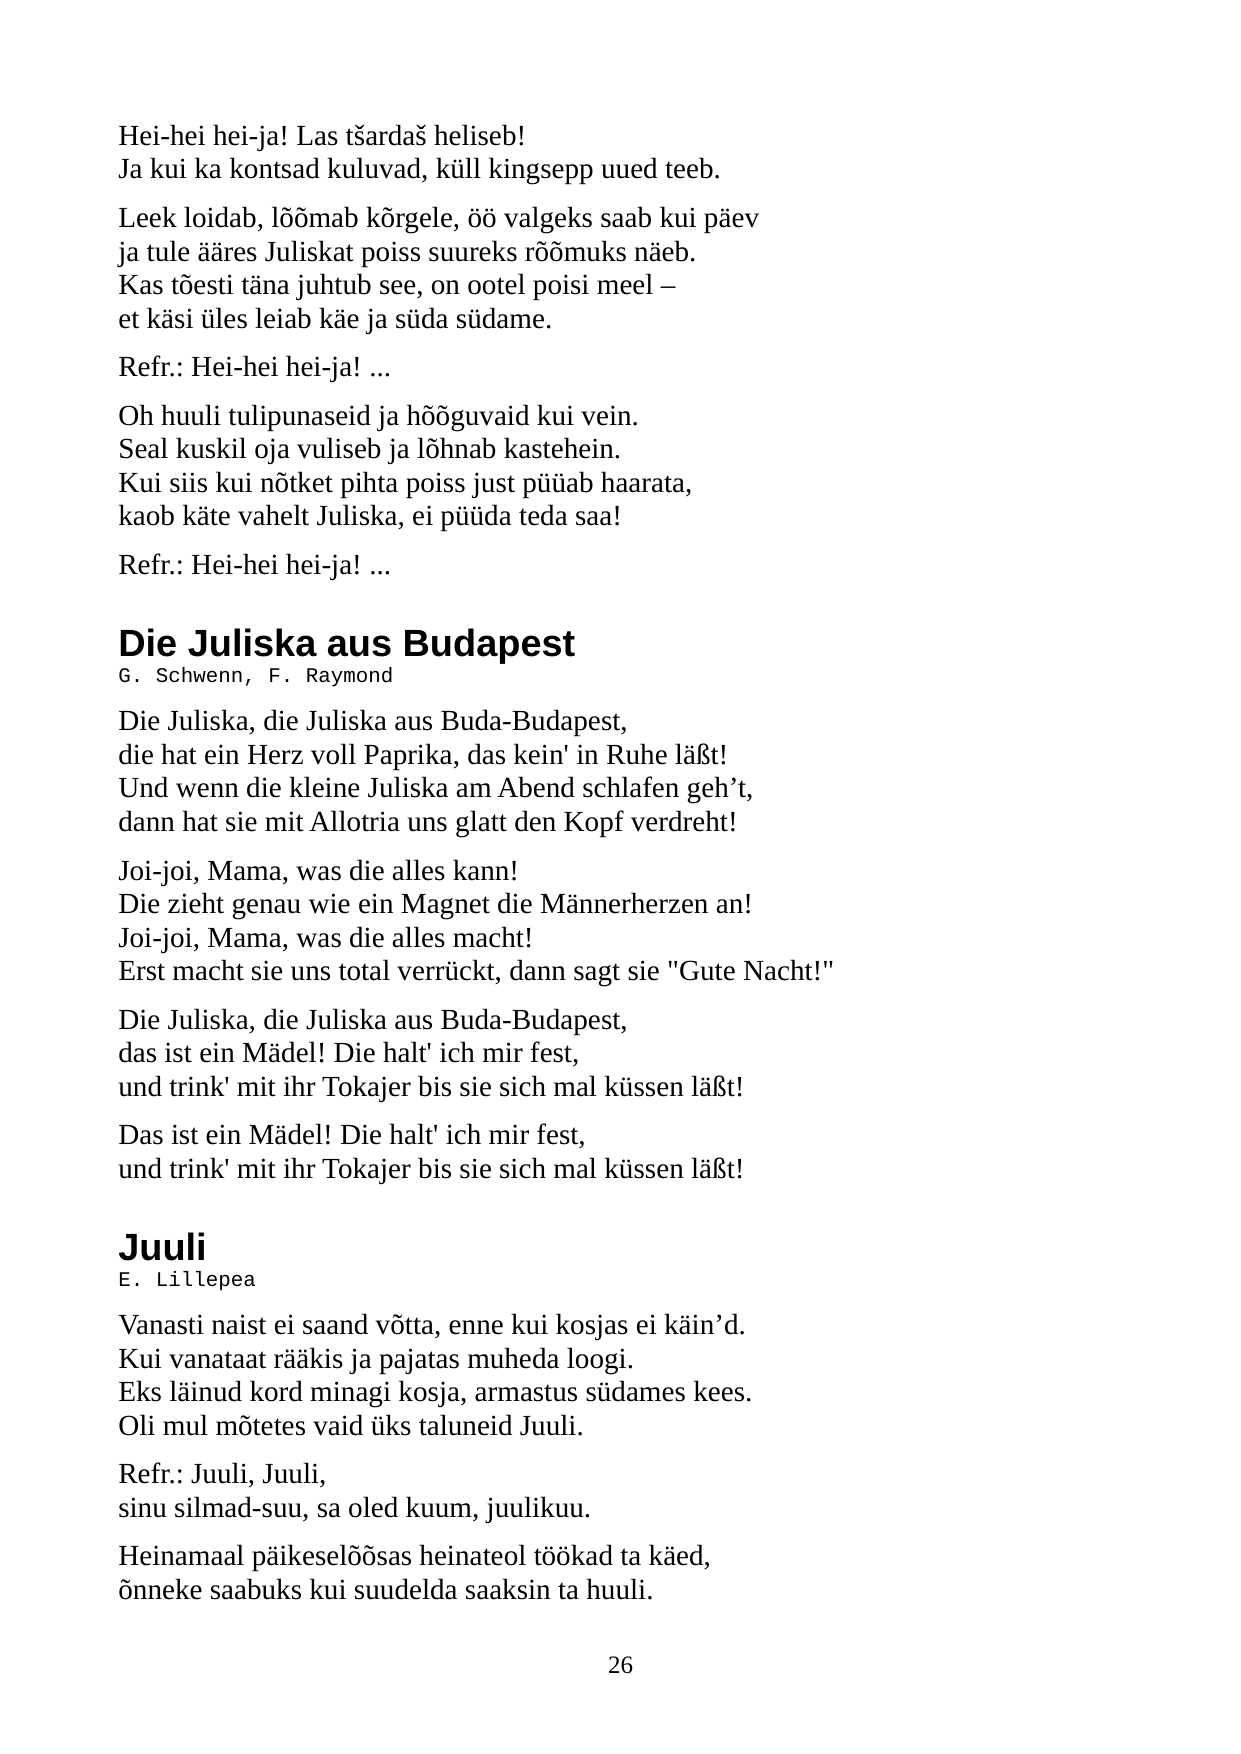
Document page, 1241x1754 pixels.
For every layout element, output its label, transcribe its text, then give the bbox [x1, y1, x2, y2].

text Vanasti naist ei saand võtta, enne kui kosjas ei käin’d. Kui vanataat rääkis ja pajatas muheda loogi. Eks läinud kord minagi kosja, armastus südames kees. Oli mul mõtetes vaid üks taluneid Juuli. [118, 1307, 1122, 1441]
text Das ist ein Mädel! Die halt' ich mir fest, und trink' mit ihr Tokajer bis sie sich mal küssen läßt! [118, 1117, 1122, 1184]
text Heinamaal päikeselõõsas heinateol töökad ta käed, õnneke saabuks kui suudelda saaksin ta huuli. [118, 1538, 1122, 1606]
text Die Juliska, die Juliska aus Buda-Budapest, das ist ein Mädel! Die halt' ich mir fest, und trink' mit ihr Tokajer bis sie sich mal küssen läßt! [118, 1002, 1122, 1102]
text E. Lillepea [118, 1269, 1122, 1292]
subtitle Die Juliska aus Budapest [118, 621, 1122, 665]
text Oh huuli tulipunaseid ja hõõguvaid kui vein. Seal kuskil oja vuliseb ja lõhnab kastehein. Kui siis kui nõtket pihta poiss just püüab haarata, kaob käte vahelt Juliska, ei püüda teda saa! [118, 398, 1122, 532]
text Refr.: Hei-hei hei-ja! ... [118, 547, 1122, 581]
text Refr.: Hei-hei hei-ja! ... [118, 349, 1122, 383]
text Joi-joi, Mama, was die alles kann! Die zieht genau wie ein Magnet die Männerherzen an! Joi-joi, Mama, was die alles macht! Erst macht sie uns total verrückt, dann sagt sie "Gute Nacht!" [118, 853, 1122, 987]
text Leek loidab, lõõmab kõrgele, öö valgeks saab kui päev ja tule ääres Juliskat poiss suureks rõõmuks näeb. Kas tõesti täna juhtub see, on ootel poisi meel – et käsi üles leiab käe ja süda südame. [118, 200, 1122, 334]
text G. Schwenn, F. Raymond [118, 665, 1122, 688]
text Hei-hei hei-ja! Las tšardaš heliseb! Ja kui ka kontsad kuluvad, küll kingsepp uued teeb. [118, 118, 1122, 185]
subtitle Juuli [118, 1225, 1122, 1269]
text Die Juliska, die Juliska aus Buda-Budapest, die hat ein Herz voll Paprika, das kein' in Ruhe läßt! Und wenn die kleine Juliska am Abend schlafen geh’t, dann hat sie mit Allotria uns glatt den Kopf verdreht! [118, 703, 1122, 838]
text Refr.: Juuli, Juuli, sinu silmad-suu, sa oled kuum, juulikuu. [118, 1456, 1122, 1523]
